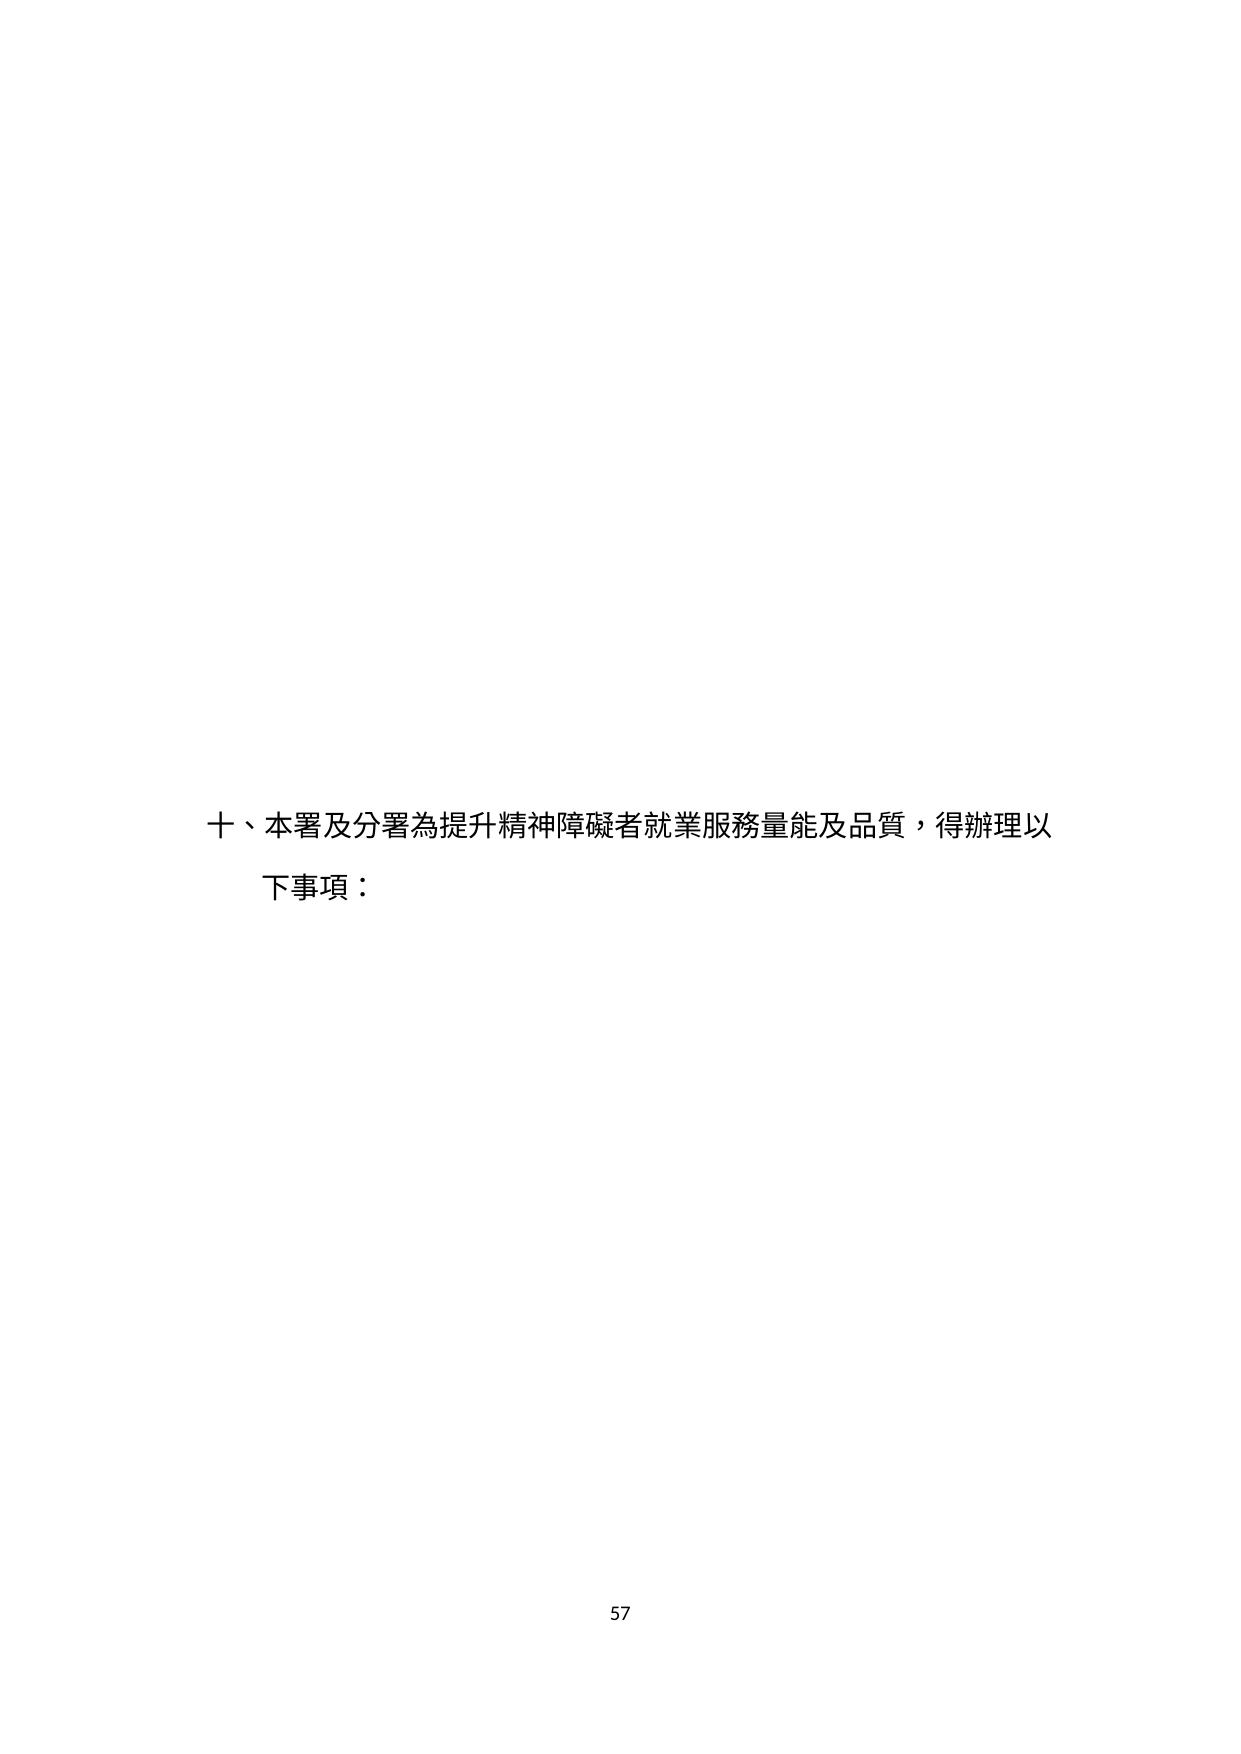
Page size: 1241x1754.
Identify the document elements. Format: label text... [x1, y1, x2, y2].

text 十、本署及分署為提升精神障礙者就業服務量能及品質，得辦理以下事項： [206, 782, 1053, 907]
